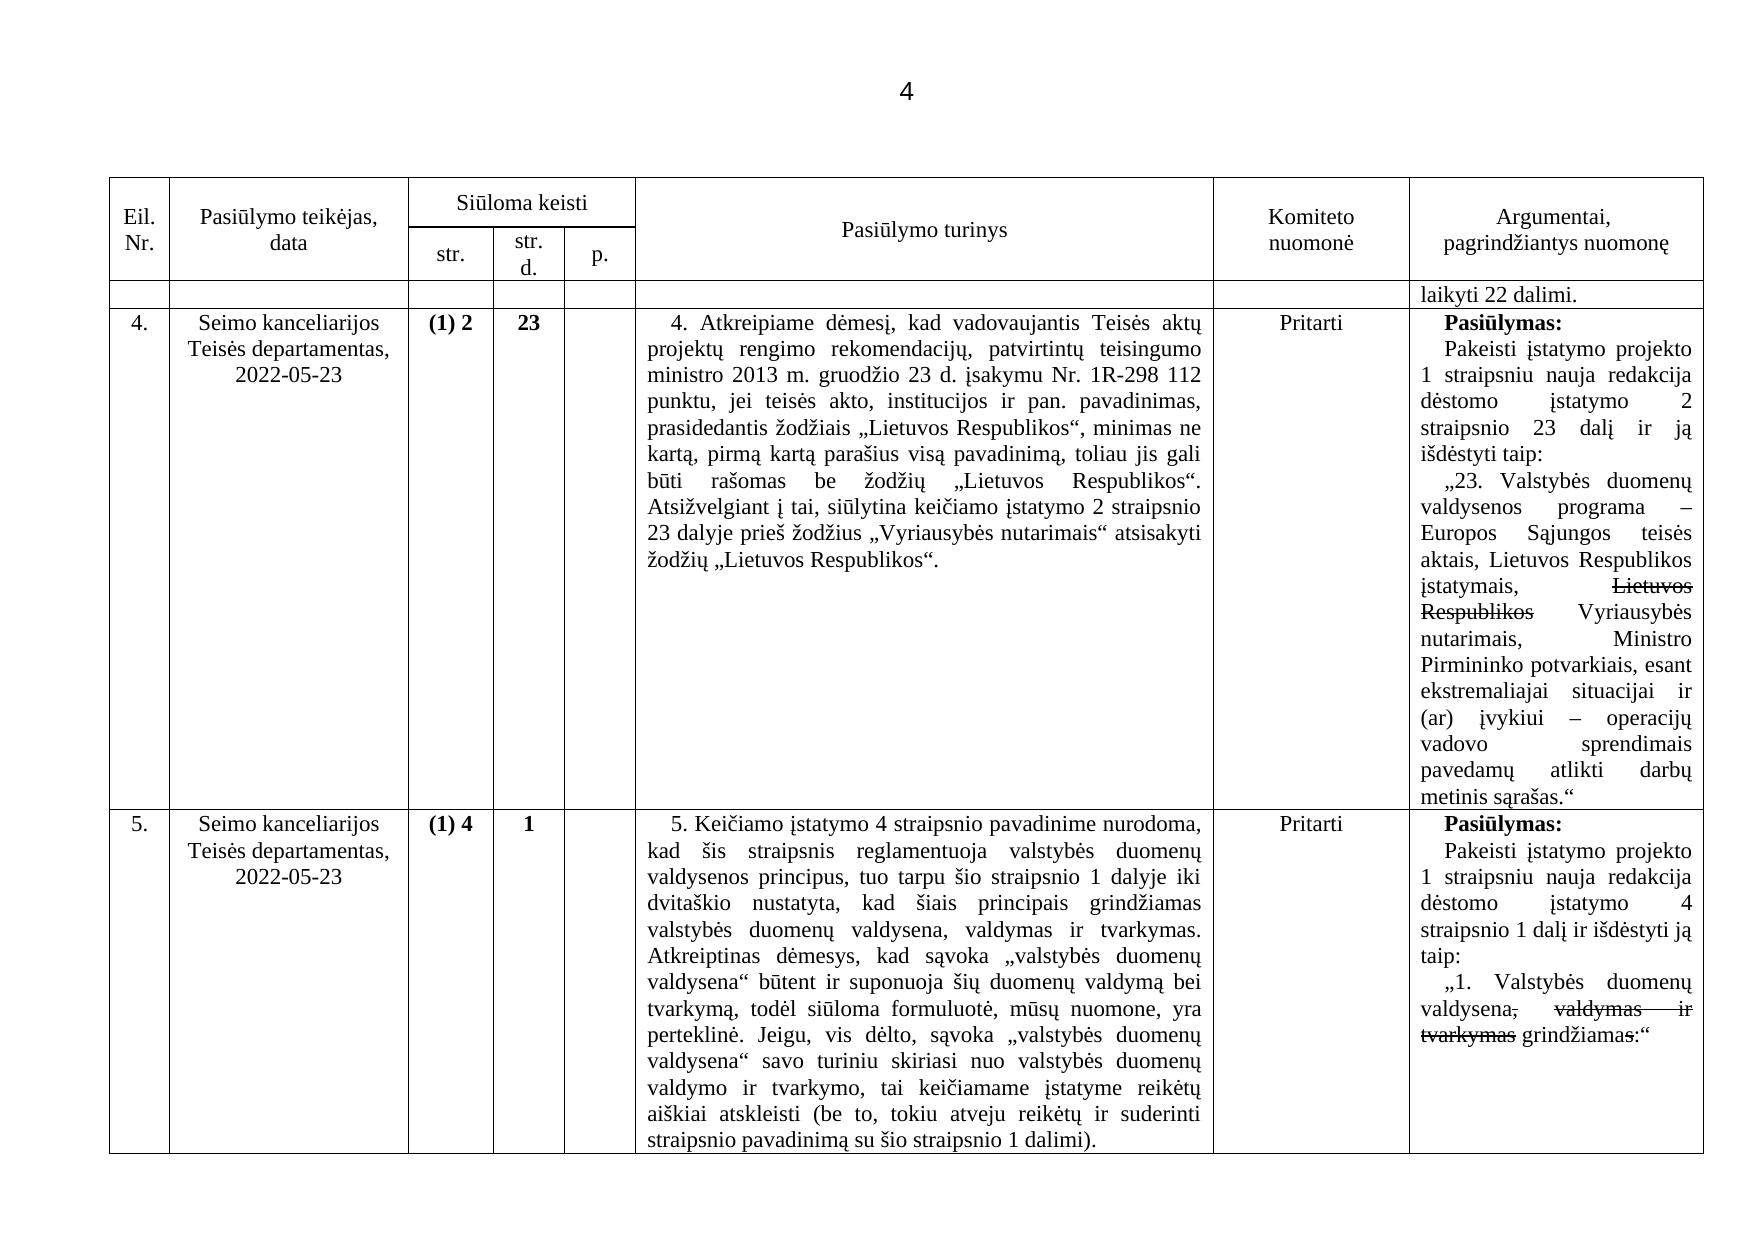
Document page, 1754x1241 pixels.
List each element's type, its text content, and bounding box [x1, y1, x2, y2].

table_cell 5. Keičiamo įstatymo 4 straipsnio pavadinime nurodoma, kad šis straipsnis reglamentuoja valstybės duomenų valdysenos principus, tuo tarpu šio straipsnio 1 dalyje iki dvitaškio nustatyta, kad šiais principais grindžiamas valstybės duomenų valdysena, valdymas ir tvarkymas. Atkreiptinas dėmesys, kad sąvoka „valstybės duomenų valdysena“ būtent ir suponuoja šių duomenų valdymą bei tvarkymą, todėl siūloma formuluotė, mūsų nuomone, yra perteklinė. Jeigu, vis dėlto, sąvoka „valstybės duomenų valdysena“ savo turiniu skiriasi nuo valstybės duomenų valdymo ir tvarkymo, tai keičiamame įstatyme reikėtų aiškiai atskleisti (be to, tokiu atveju reikėtų ir suderinti straipsnio pavadinimą su šio straipsnio 1 dalimi). [636, 810, 1213, 1153]
table_cell (1) 2 [409, 309, 493, 809]
table_cell p. [565, 228, 635, 280]
table_cell (1) 4 [409, 810, 493, 1153]
table_cell [565, 281, 635, 307]
table_cell Pritarti [1214, 309, 1409, 809]
table_cell Pasiūlymas: Pakeisti įstatymo projekto 1 straipsniu nauja redakcija dėstomo įstatymo 2 straipsnio 23 dalį ir ją išdėstyti taip: „23. Valstybės duomenų valdysenos programa – Europos Sąjungos teisės aktais, Lietuvos Respublikos įstatymais, Lietuvos Respublikos Vyriausybės nutarimais, Ministro Pirmininko potvarkiais, esant ekstremaliajai situacijai ir (ar) įvykiui – operacijų vadovo sprendimais pavedamų atlikti darbų metinis sąrašas.“ [1410, 309, 1703, 809]
table_cell laikyti 22 dalimi. [1410, 281, 1703, 307]
table_cell [494, 281, 564, 307]
table_cell [565, 810, 635, 1153]
table_cell [565, 309, 635, 809]
table_header Eil. Nr. [110, 178, 169, 280]
table_cell [636, 281, 1213, 307]
table_header Pasiūlymo turinys [636, 178, 1213, 280]
table_cell 5. [110, 810, 169, 1153]
table_cell Seimo kanceliarijos Teisės departamentas, 2022-05-23 [170, 309, 408, 809]
table_cell [409, 281, 493, 307]
table_cell 4. Atkreipiame dėmesį, kad vadovaujantis Teisės aktų projektų rengimo rekomendacijų, patvirtintų teisingumo ministro 2013 m. gruodžio 23 d. įsakymu Nr. 1R-298 112 punktu, jei teisės akto, institucijos ir pan. pavadinimas, prasidedantis žodžiais „Lietuvos Respublikos“, minimas ne kartą, pirmą kartą parašius visą pavadinimą, toliau jis gali būti rašomas be žodžių „Lietuvos Respublikos“. Atsižvelgiant į tai, siūlytina keičiamo įstatymo 2 straipsnio 23 dalyje prieš žodžius „Vyriausybės nutarimais“ atsisakyti žodžių „Lietuvos Respublikos“. [636, 309, 1213, 809]
table_cell 4. [110, 309, 169, 809]
table_cell str. [409, 228, 493, 280]
table_cell Pritarti [1214, 810, 1409, 1153]
table_cell [1214, 281, 1409, 307]
table_cell 23 [494, 309, 564, 809]
table_header Argumentai, pagrindžiantys nuomonę [1410, 178, 1703, 280]
table_header Siūloma keisti [409, 178, 635, 226]
table_cell [110, 281, 169, 307]
table_cell Seimo kanceliarijos Teisės departamentas, 2022-05-23 [170, 810, 408, 1153]
table_cell [170, 281, 408, 307]
table_header Komiteto nuomonė [1214, 178, 1409, 280]
table_cell Pasiūlymas: Pakeisti įstatymo projekto 1 straipsniu nauja redakcija dėstomo įstatymo 4 straipsnio 1 dalį ir išdėstyti ją taip: „1. Valstybės duomenų valdysena, valdymas ir tvarkymas grindžiamas:“ [1410, 810, 1703, 1153]
table_header Pasiūlymo teikėjas, data [170, 178, 408, 280]
table_cell 1 [494, 810, 564, 1153]
table_cell str. d. [494, 228, 564, 280]
